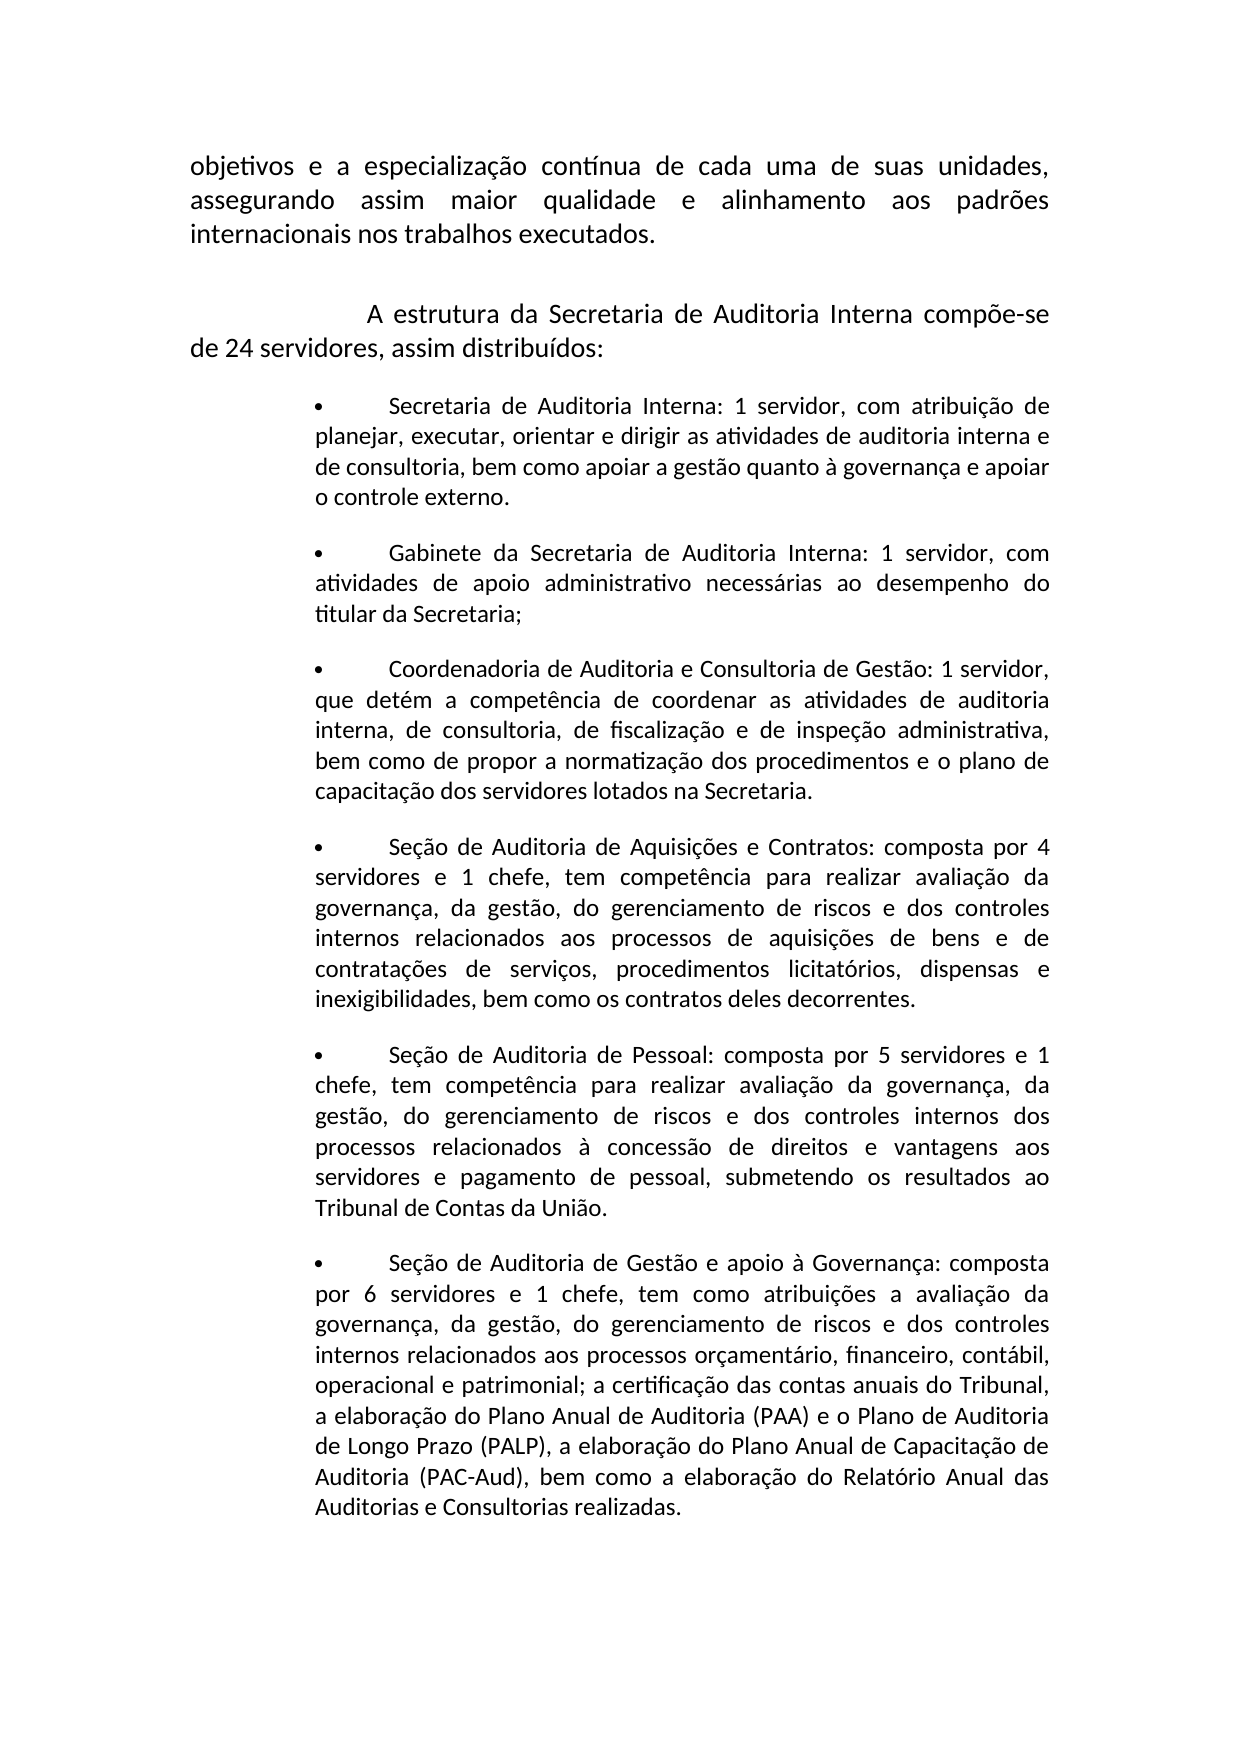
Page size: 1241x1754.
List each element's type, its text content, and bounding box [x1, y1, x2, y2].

text A estrutura da Secretaria de Auditoria Interna compõe-se de 24 servidores, assim distribuídos: [190, 296, 1051, 365]
list Coordenadoria de Auditoria e Consultoria de Gestão: 1 servidor, que detém a competência de coordenar as atividades de auditoria interna, de consultoria, de fiscalização e de inspeção administrativa, bem como de propor a normatização dos procedimentos e o plano de capacitação dos servidores lotados na Secretaria. [315, 653, 1051, 806]
list Secretaria de Auditoria Interna: 1 servidor, com atribuição de planejar, executar, orientar e dirigir as atividades de auditoria interna e de consultoria, bem como apoiar a gestão quanto à governança e apoiar o controle externo. [315, 390, 1051, 512]
list Gabinete da Secretaria de Auditoria Interna: 1 servidor, com atividades de apoio administrativo necessárias ao desempenho do titular da Secretaria; [315, 537, 1051, 628]
list Seção de Auditoria de Gestão e apoio à Governança: composta por 6 servidores e 1 chefe, tem como atribuições a avaliação da governança, da gestão, do gerenciamento de riscos e dos controles internos relacionados aos processos orçamentário, financeiro, contábil, operacional e patrimonial; a certificação das contas anuais do Tribunal, a elaboração do Plano Anual de Auditoria (PAA) e o Plano de Auditoria de Longo Prazo (PALP), a elaboração do Plano Anual de Capacitação de Auditoria (PAC-Aud), bem como a elaboração do Relatório Anual das Auditorias e Consultorias realizadas. [315, 1247, 1051, 1522]
text objetivos e a especialização contínua de cada uma de suas unidades, assegurando assim maior qualidade e alinhamento aos padrões internacionais nos trabalhos executados. [190, 148, 1051, 251]
list Seção de Auditoria de Aquisições e Contratos: composta por 4 servidores e 1 chefe, tem competência para realizar avaliação da governança, da gestão, do gerenciamento de riscos e dos controles internos relacionados aos processos de aquisições de bens e de contratações de serviços, procedimentos licitatórios, dispensas e inexigibilidades, bem como os contratos deles decorrentes. [315, 831, 1051, 1014]
list Seção de Auditoria de Pessoal: composta por 5 servidores e 1 chefe, tem competência para realizar avaliação da governança, da gestão, do gerenciamento de riscos e dos controles internos dos processos relacionados à concessão de direitos e vantagens aos servidores e pagamento de pessoal, submetendo os resultados ao Tribunal de Contas da União. [315, 1039, 1051, 1222]
